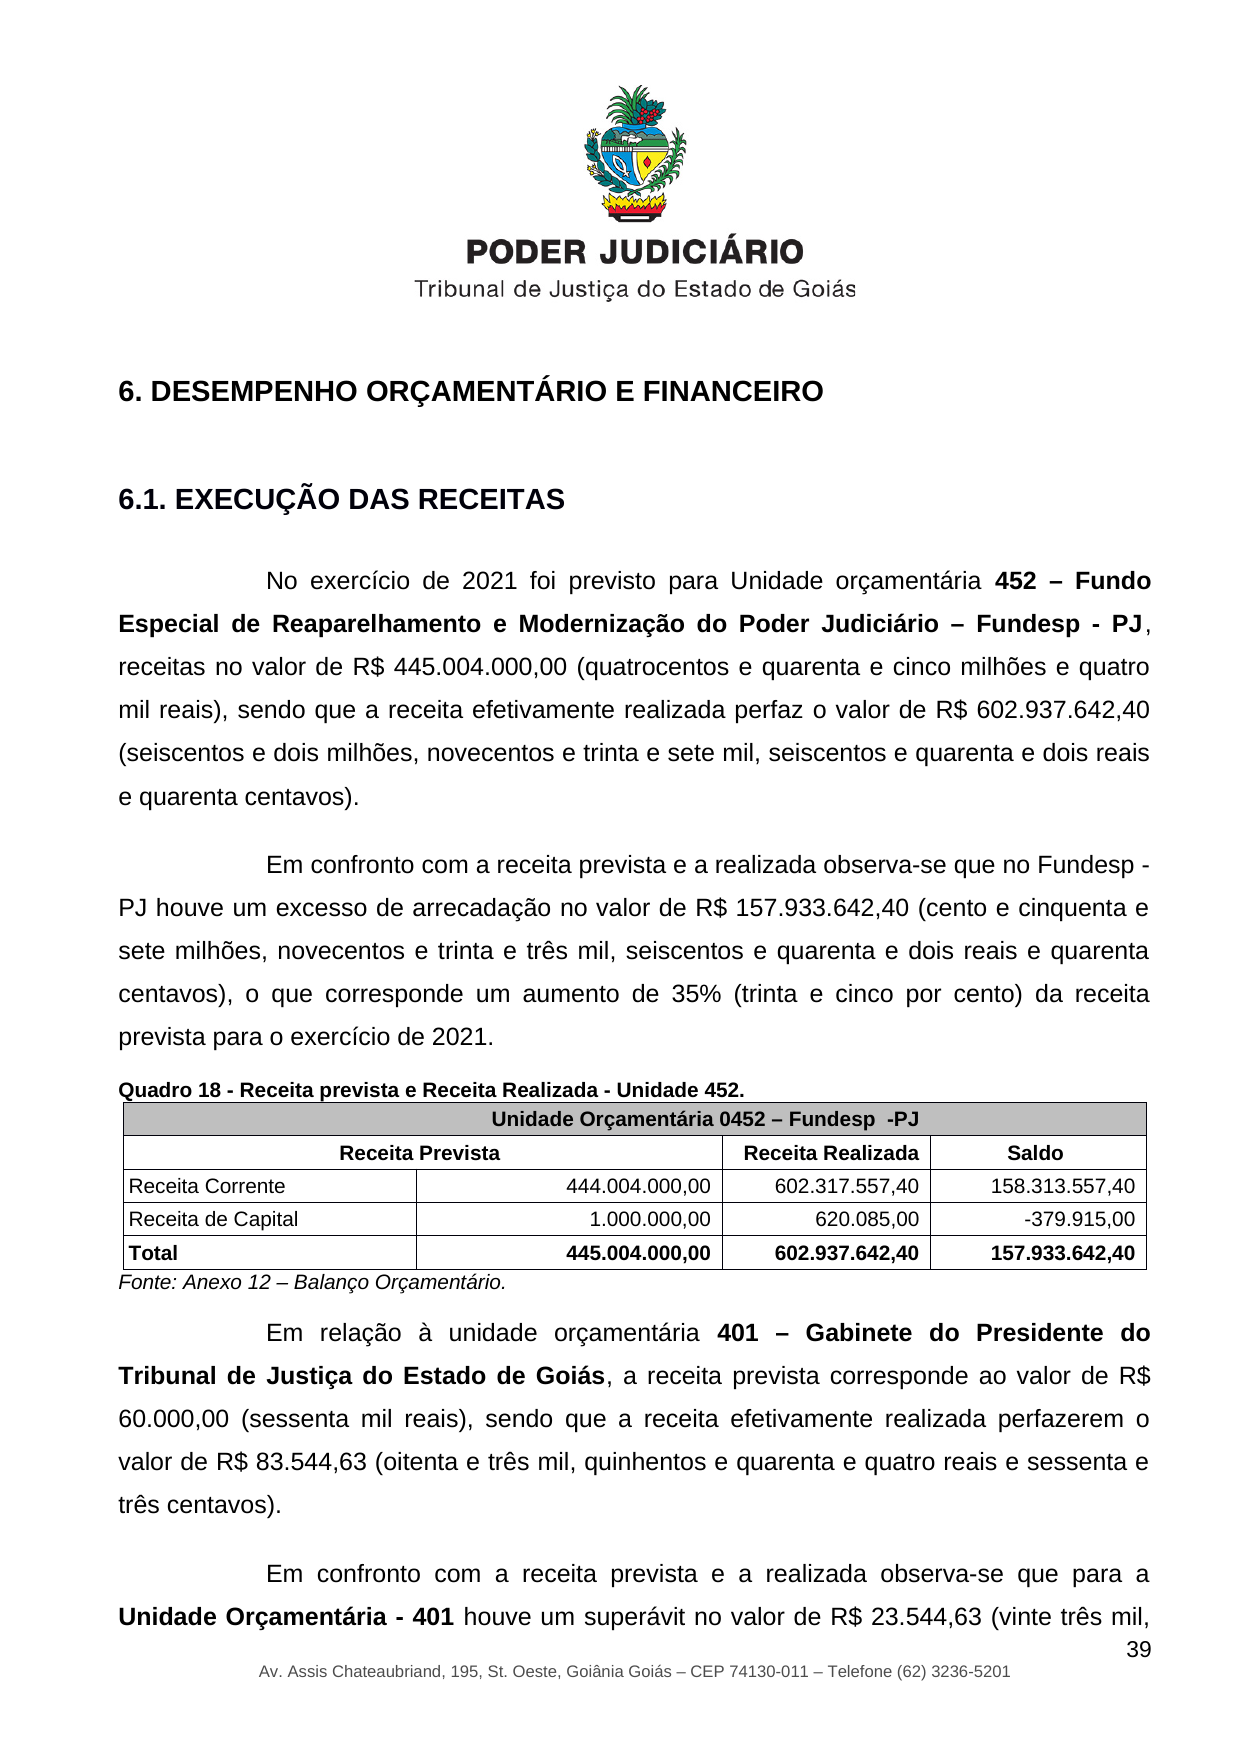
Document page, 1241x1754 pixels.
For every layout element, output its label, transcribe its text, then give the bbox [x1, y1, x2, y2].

table_cell Saldo [931, 1136, 1146, 1168]
text Em confronto com a receita prevista e a realizada observa-se que no Fundesp - PJ houve um excesso de arrecadação no valor de R$ 157.933.642,40 (cento e cinquenta e sete milhões, novecentos e trinta e três mil, seiscentos e quarenta e dois reais e quarenta centavos), o que corresponde um aumento de 35% (trinta e cinco por cento) da receita prevista para o exercício de 2021. [118, 850, 1152, 1051]
table_header Unidade Orçamentária 0452 – Fundesp -PJ [124, 1103, 1146, 1135]
text Em relação à unidade orçamentária 401 – Gabinete do Presidente do Tribunal de Justiça do Estado de Goiás, a receita prevista corresponde ao valor de R$ 60.000,00 (sessenta mil reais), sendo que a receita efetivamente realizada perfazerem o valor de R$ 83.544,63 (oitenta e três mil, quinhentos e quarenta e quatro reais e sessenta e três centavos). [118, 1318, 1152, 1519]
table_cell 602.317.557,40 [723, 1170, 930, 1202]
table_cell 444.004.000,00 [417, 1170, 722, 1202]
table_cell 157.933.642,40 [931, 1236, 1146, 1268]
table_cell -379.915,00 [931, 1203, 1146, 1235]
subtitle 6. DESEMPENHO ORÇAMENTÁRIO E FINANCEIRO [118, 374, 1152, 407]
table_cell Receita de Capital [124, 1203, 416, 1235]
subtitle 6.1. EXECUÇÃO DAS RECEITAS [118, 482, 1152, 516]
table_cell 1.000.000,00 [417, 1203, 722, 1235]
table_cell 158.313.557,40 [931, 1170, 1146, 1202]
table_cell Receita Realizada [723, 1136, 930, 1168]
table_cell 602.937.642,40 [723, 1236, 930, 1268]
table_cell Total [124, 1236, 416, 1268]
table_cell Receita Prevista [124, 1136, 722, 1168]
text Em confronto com a receita prevista e a realizada observa-se que para a Unidade Orçamentária - 401 houve um superávit no valor de R$ 23.544,63 (vinte três mil, [118, 1558, 1152, 1630]
text Quadro 18 - Receita prevista e Receita Realizada - Unidade 452. [118, 1078, 1152, 1102]
text Fonte: Anexo 12 – Balanço Orçamentário. [118, 1269, 1152, 1293]
table_cell 620.085,00 [723, 1203, 930, 1235]
table_cell Receita Corrente [124, 1170, 416, 1202]
text No exercício de 2021 foi previsto para Unidade orçamentária 452 – Fundo Especial de Reaparelhamento e Modernização do Poder Judiciário – Fundesp - PJ, receitas no valor de R$ 445.004.000,00 (quatrocentos e quarenta e cinco milhões e quatro mil reais), sendo que a receita efetivamente realizada perfaz o valor de R$ 602.937.642,40 (seiscentos e dois milhões, novecentos e trinta e sete mil, seiscentos e quarenta e dois reais e quarenta centavos). [118, 566, 1152, 810]
table_cell 445.004.000,00 [417, 1236, 722, 1268]
